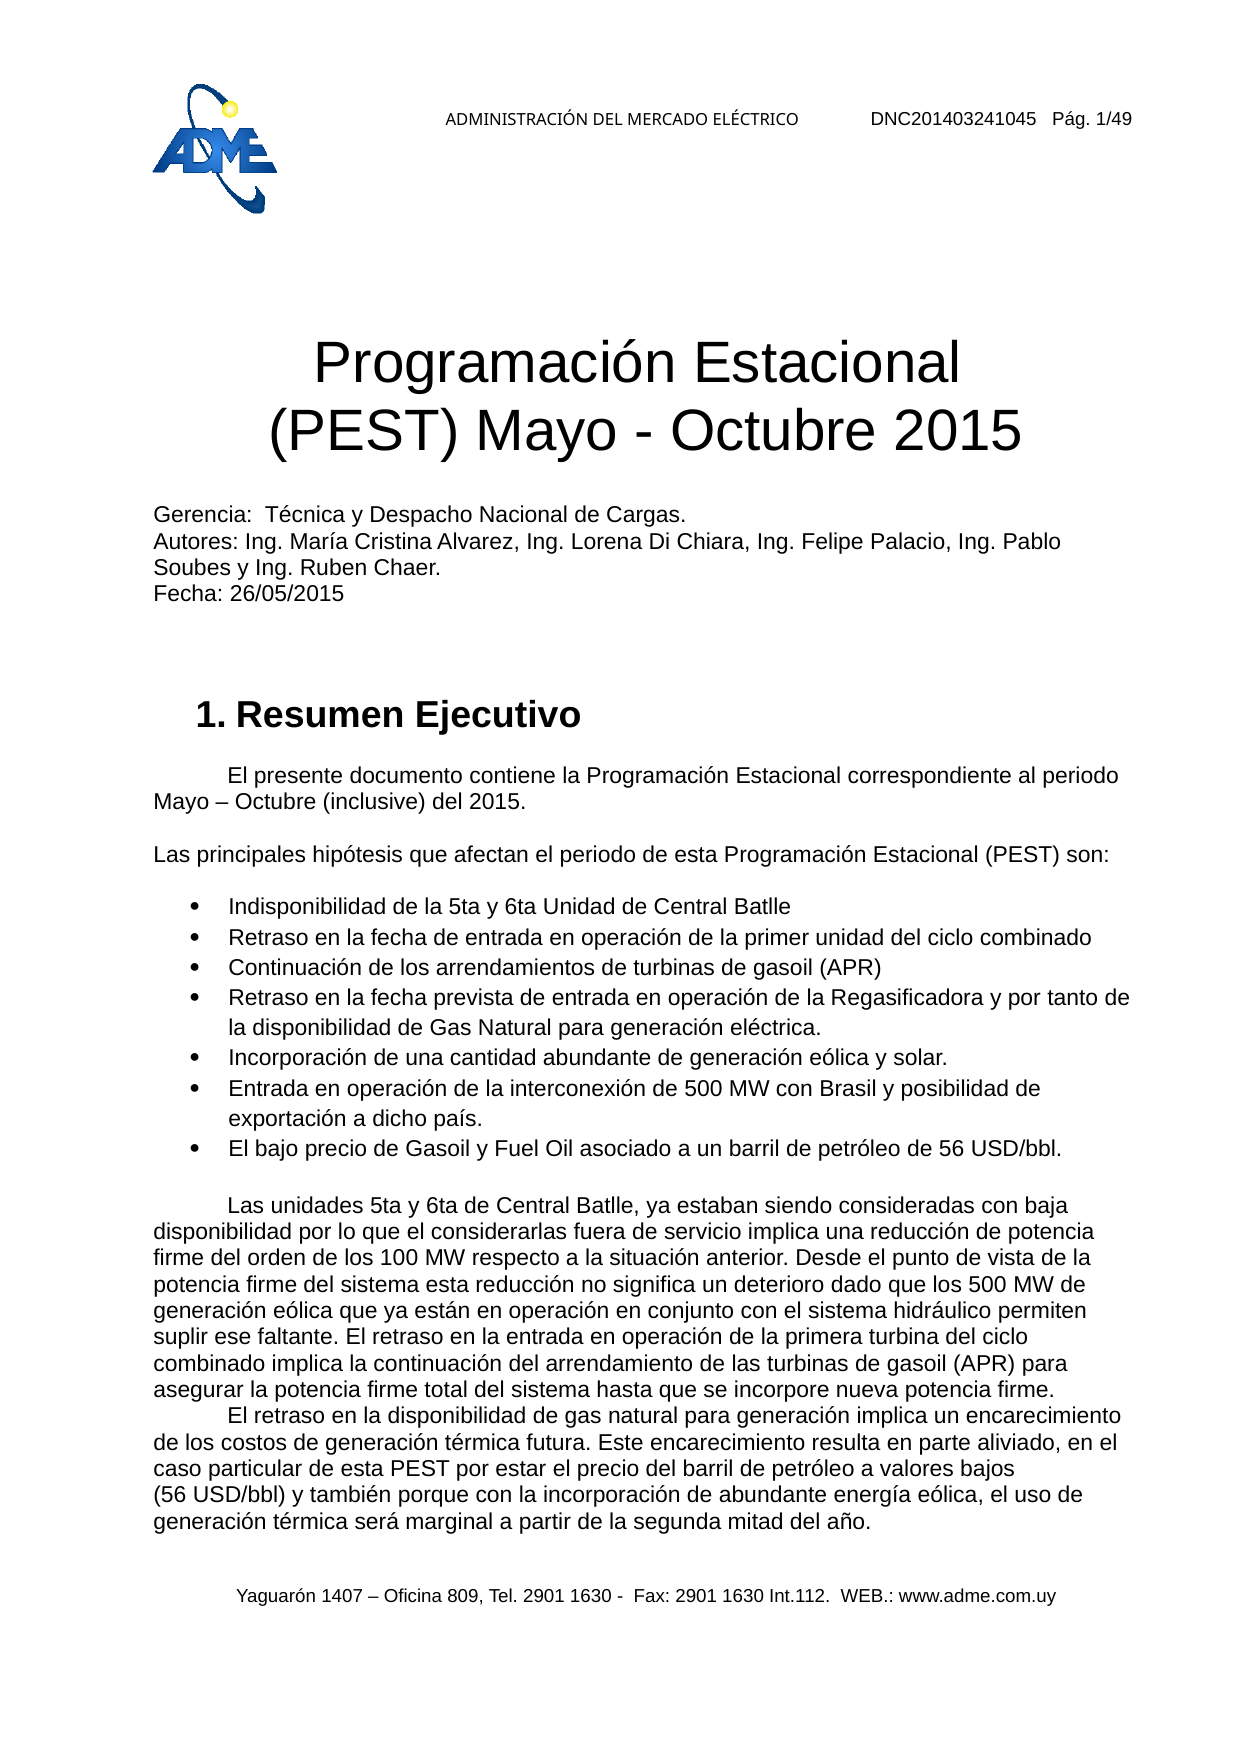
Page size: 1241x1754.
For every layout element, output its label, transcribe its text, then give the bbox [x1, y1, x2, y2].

list Continuación de los arrendamientos de turbinas de gasoil (APR) [191, 954, 1139, 980]
picture [152, 84, 281, 216]
list Incorporación de una cantidad abundante de generación eólica y solar. [191, 1044, 1139, 1071]
subtitle Programación Estacional (PEST) Mayo - Octubre 2015 [153, 328, 1139, 462]
text Fecha: 26/05/2015 [153, 580, 1139, 607]
subtitle Resumen Ejecutivo [171, 692, 1139, 735]
text Las unidades 5ta y 6ta de Central Batlle, ya estaban siendo consideradas con baja disponibilidad por lo que el considerarlas fuera de servicio implica una reducción de potencia firme del orden de los 100 MW respecto a la situación anterior. Desde el punto de vista de la potencia firme del sistema esta reducción no significa un deterioro dado que los 500 MW de generación eólica que ya están en operación en conjunto con el sistema hidráulico permiten suplir ese faltante. El retraso en la entrada en operación de la primera turbina del ciclo combinado implica la continuación del arrendamiento de las turbinas de gasoil (APR) para asegurar la potencia firme total del sistema hasta que se incorpore nueva potencia firme. [153, 1192, 1139, 1402]
list Retraso en la fecha prevista de entrada en operación de la Regasificadora y por tanto de la disponibilidad de Gas Natural para generación eléctrica. [191, 984, 1139, 1041]
list Indisponibilidad de la 5ta y 6ta Unidad de Central Batlle [191, 893, 1139, 920]
text Autores: Ing. María Cristina Alvarez, Ing. Lorena Di Chiara, Ing. Felipe Palacio, Ing. Pablo Soubes y Ing. Ruben Chaer. [153, 528, 1139, 580]
text El retraso en la disponibilidad de gas natural para generación implica un encarecimiento de los costos de generación térmica futura. Este encarecimiento resulta en parte aliviado, en el caso particular de esta PEST por estar el precio del barril de petróleo a valores bajos (56 USD/bbl) y también porque con la incorporación de abundante energía eólica, el uso de generación térmica será marginal a partir de la segunda mitad del año. [153, 1402, 1139, 1534]
list Entrada en operación de la interconexión de 500 MW con Brasil y posibilidad de exportación a dicho país. [191, 1074, 1139, 1131]
list Retraso en la fecha de entrada en operación de la primer unidad del ciclo combinado [191, 923, 1139, 950]
text El presente documento contiene la Programación Estacional correspondiente al periodo Mayo – Octubre (inclusive) del 2015. [153, 762, 1139, 814]
list El bajo precio de Gasoil y Fuel Oil asociado a un barril de petróleo de 56 USD/bbl. [191, 1135, 1139, 1161]
text Gerencia: Técnica y Despacho Nacional de Cargas. [153, 501, 1139, 528]
text Las principales hipótesis que afectan el periodo de esta Programación Estacional (PEST) son: [153, 841, 1139, 867]
